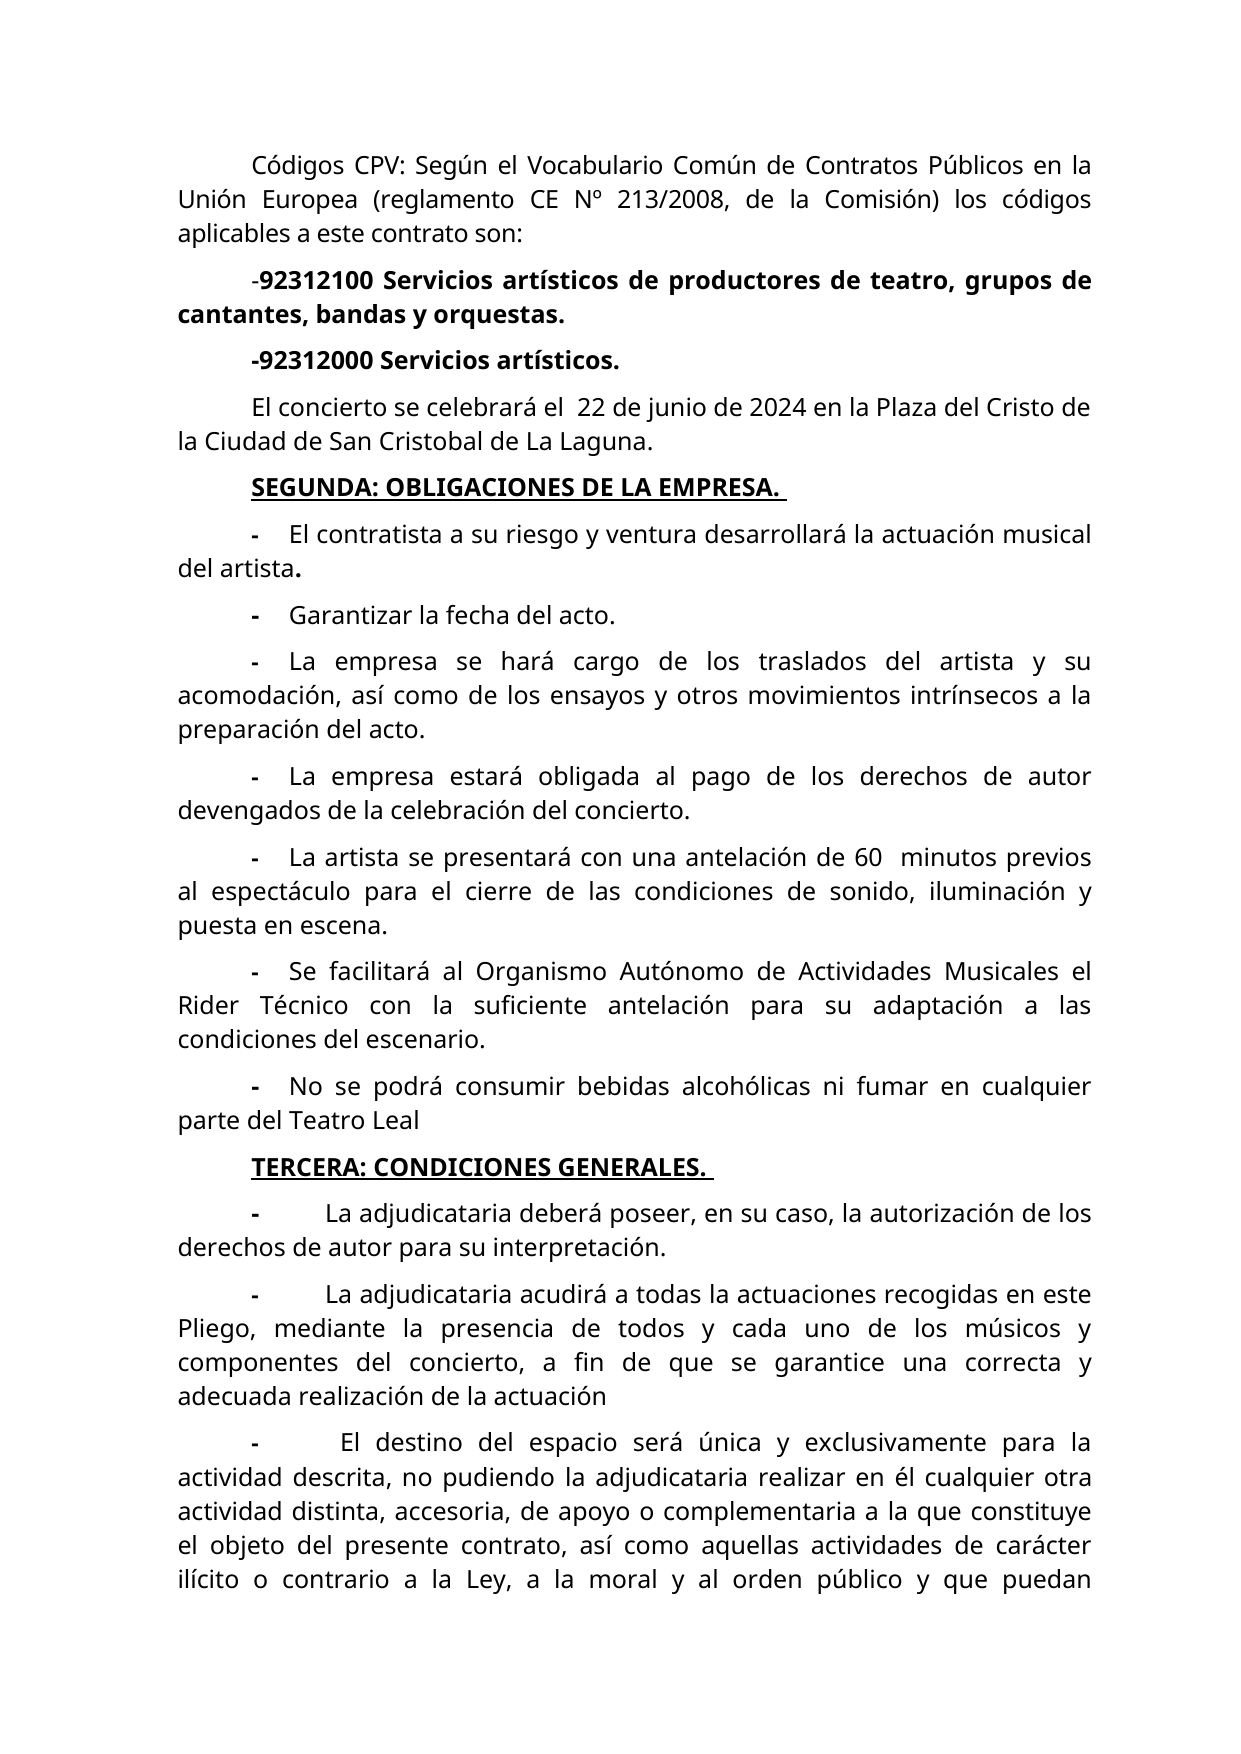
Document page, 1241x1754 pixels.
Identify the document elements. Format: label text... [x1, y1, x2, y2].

text -92312100 Servicios artísticos de productores de teatro, grupos de cantantes, bandas y orquestas. [177, 262, 1093, 330]
list La adjudicataria deberá poseer, en su caso, la autorización de los derechos de autor para su interpretación. [177, 1196, 1093, 1264]
text TERCERA: CONDICIONES GENERALES. [177, 1149, 1093, 1183]
list La artista se presentará con una antelación de 60 minutos previos al espectáculo para el cierre de las condiciones de sonido, iluminación y puesta en escena. [177, 839, 1093, 941]
text Códigos CPV: Según el Vocabulario Común de Contratos Públicos en la Unión Europea (reglamento CE Nº 213/2008, de la Comisión) los códigos aplicables a este contrato son: [177, 148, 1093, 250]
text SEGUNDA: OBLIGACIONES DE LA EMPRESA. [177, 470, 1093, 504]
list El contratista a su riesgo y ventura desarrollará la actuación musical del artista. [177, 517, 1093, 585]
list Garantizar la fecha del acto. [177, 597, 1093, 631]
list La adjudicataria acudirá a todas la actuaciones recogidas en este Pliego, mediante la presencia de todos y cada uno de los músicos y componentes del concierto, a fin de que se garantice una correcta y adecuada realización de la actuación [177, 1276, 1093, 1413]
text -92312000 Servicios artísticos. [177, 343, 1093, 377]
list El destino del espacio será única y exclusivamente para la actividad descrita, no pudiendo la adjudicataria realizar en él cualquier otra actividad distinta, accesoria, de apoyo o complementaria a la que constituye el objeto del presente contrato, así como aquellas actividades de carácter ilícito o contrario a la Ley, a la moral y al orden público y que puedan [177, 1425, 1093, 1595]
list Se facilitará al Organismo Autónomo de Actividades Musicales el Rider Técnico con la suficiente antelación para su adaptación a las condiciones del escenario. [177, 954, 1093, 1056]
list No se podrá consumir bebidas alcohólicas ni fumar en cualquier parte del Teatro Leal [177, 1068, 1093, 1137]
list La empresa estará obligada al pago de los derechos de autor devengados de la celebración del concierto. [177, 758, 1093, 827]
list La empresa se hará cargo de los traslados del artista y su acomodación, así como de los ensayos y otros movimientos intrínsecos a la preparación del acto. [177, 644, 1093, 746]
text El concierto se celebrará el 22 de junio de 2024 en la Plaza del Cristo de la Ciudad de San Cristobal de La Laguna. [177, 389, 1093, 458]
